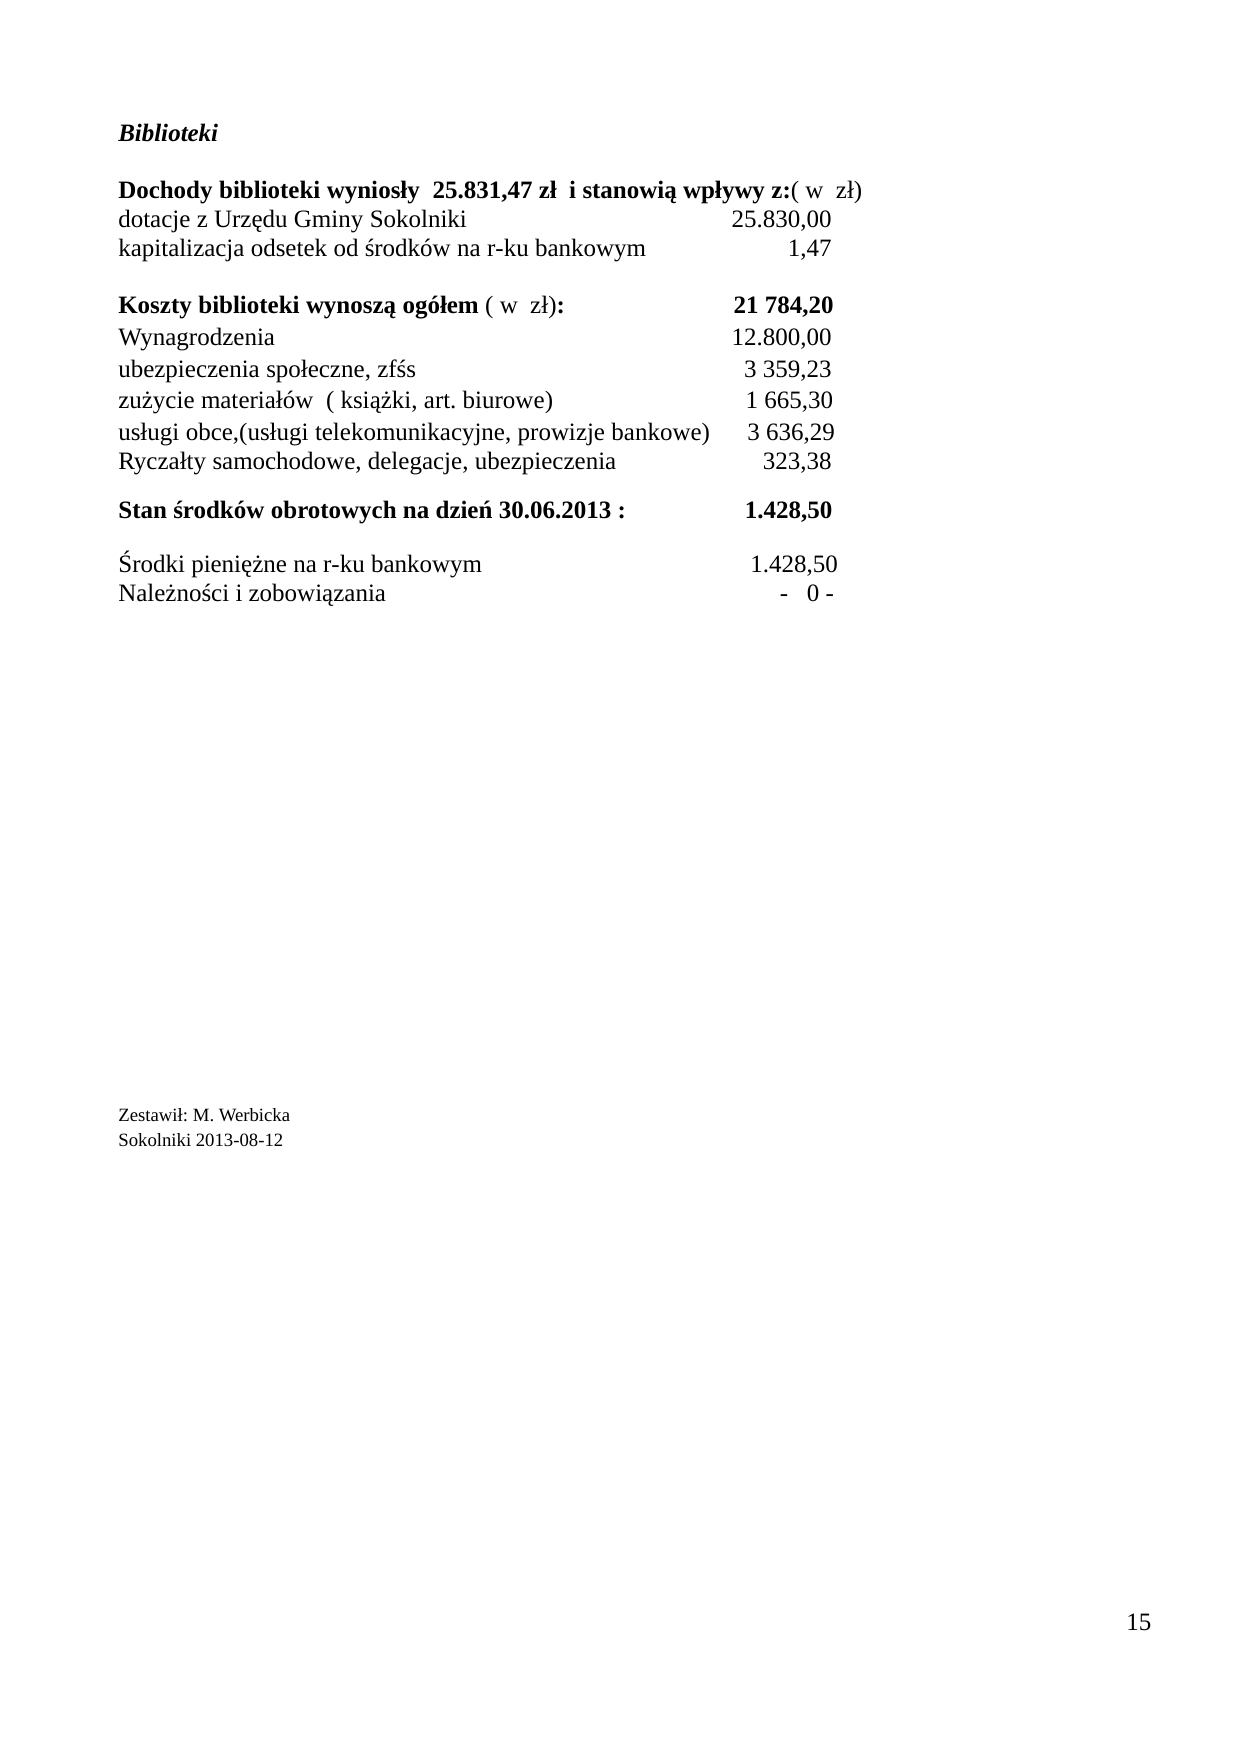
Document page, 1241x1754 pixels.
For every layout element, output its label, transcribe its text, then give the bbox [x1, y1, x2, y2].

text Środki pieniężne na r-ku bankowym 1.428,50 [118, 549, 1151, 578]
text zużycie materiałów ( książki, art. biurowe) 1 665,30 [118, 386, 1151, 414]
text kapitalizacja odsetek od środków na r-ku bankowym 1,47 [118, 233, 1151, 262]
text Należności i zobowiązania - 0 - [118, 578, 1151, 607]
text dotacje z Urzędu Gminy Sokolniki 25.830,00 [118, 204, 1151, 233]
text Wynagrodzenia 12.800,00 [118, 322, 1151, 351]
text Dochody biblioteki wyniosły 25.831,47 zł i stanowią wpływy z:( w zł) [118, 176, 1151, 204]
text Biblioteki [118, 118, 1151, 147]
text Zestawił: M. Werbicka [118, 1104, 1151, 1126]
text Ryczałty samochodowe, delegacje, ubezpieczenia 323,38 [118, 446, 1151, 475]
text ubezpieczenia społeczne, zfśs 3 359,23 [118, 354, 1151, 383]
text Stan środków obrotowych na dzień 30.06.2013 : 1.428,50 [118, 496, 1151, 524]
text Sokolniki 2013-08-12 [118, 1128, 1151, 1150]
text usługi obce,(usługi telekomunikacyjne, prowizje bankowe) 3 636,29 [118, 417, 1151, 446]
text Koszty biblioteki wynoszą ogółem ( w zł): 21 784,20 [118, 291, 1151, 319]
